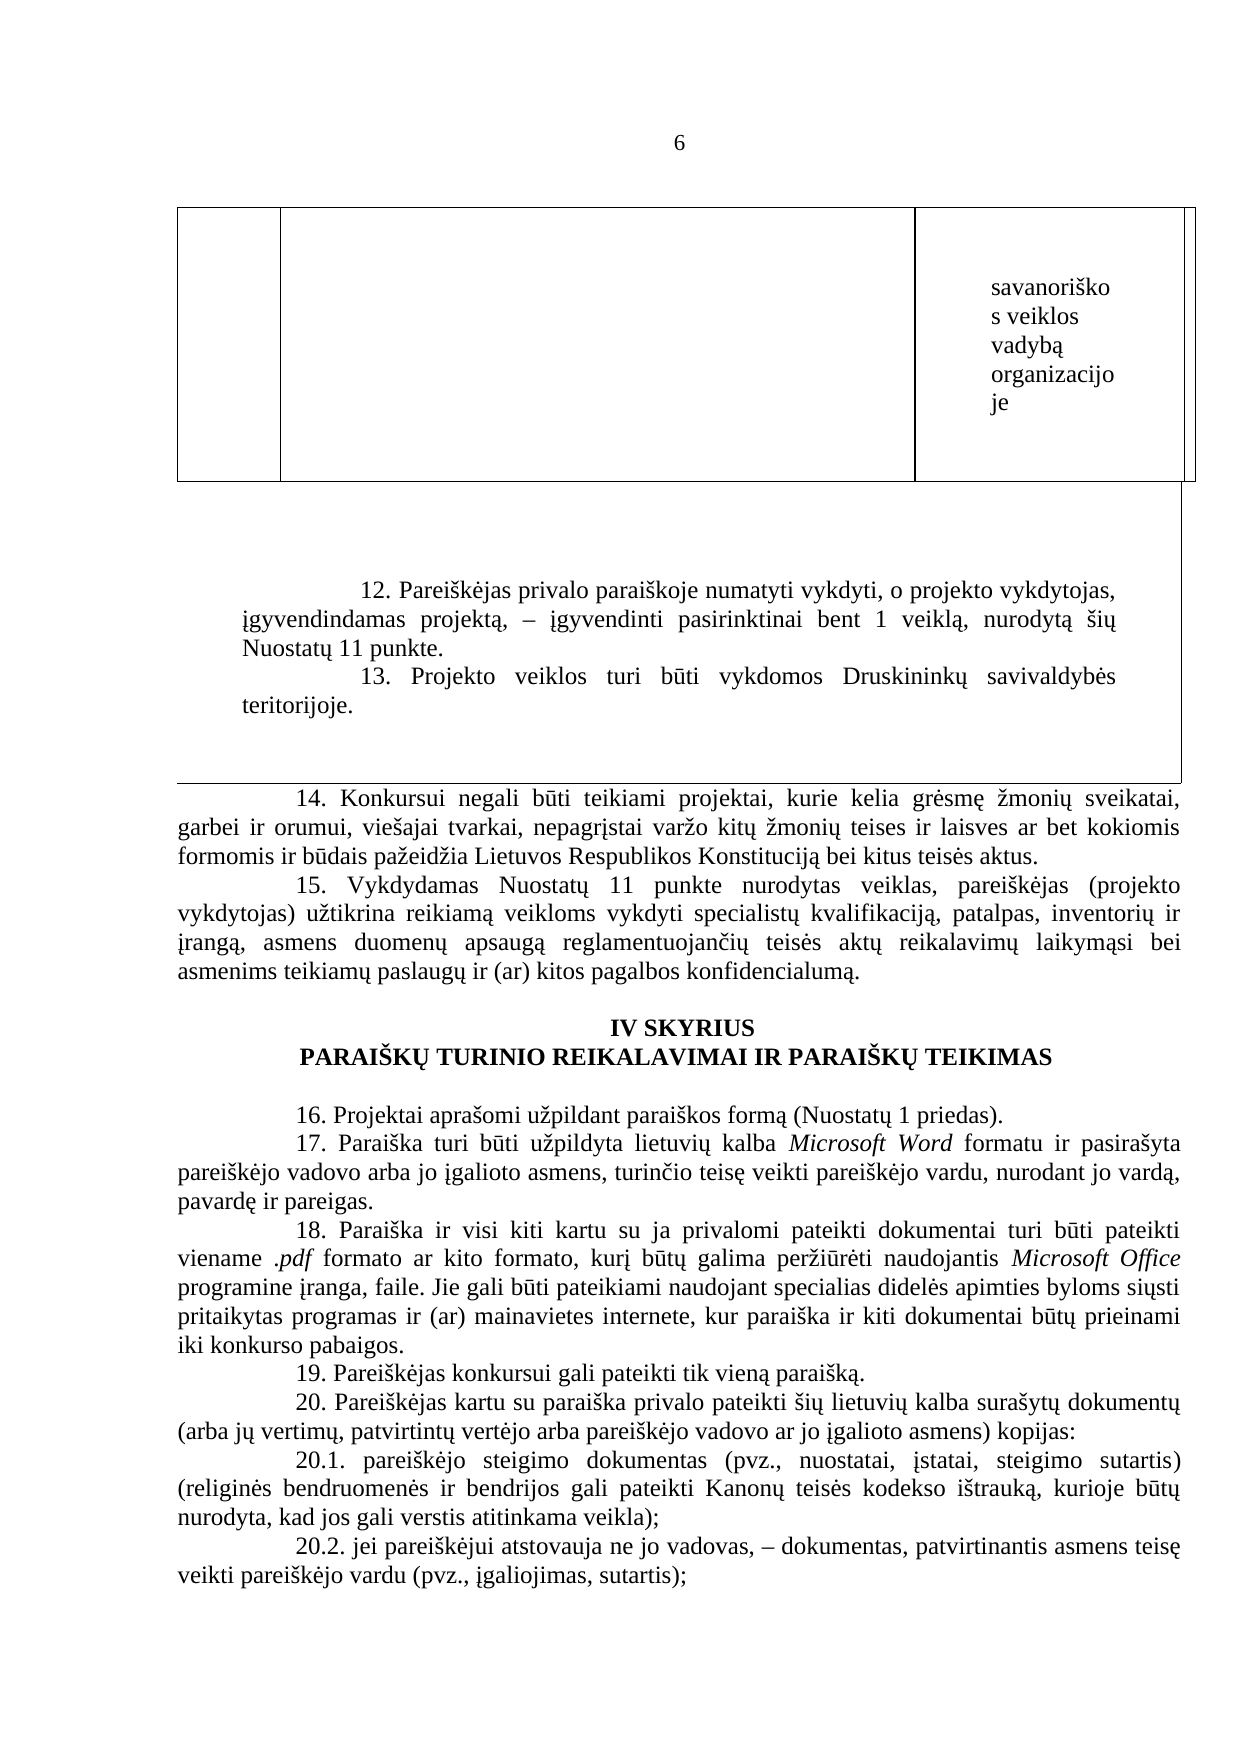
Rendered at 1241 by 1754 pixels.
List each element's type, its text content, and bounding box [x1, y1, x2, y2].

text 12. Pareiškėjas privalo paraiškoje numatyti vykdyti, o projekto vykdytojas, įgyvendindamas projektą, – įgyvendinti pasirinktinai bent 1 veiklą, nurodytą šių Nuostatų 11 punkte. [177, 575, 1181, 661]
text 20.2. jei pareiškėjui atstovauja ne jo vadovas, – dokumentas, patvirtinantis asmens teisę veikti pareiškėjo vardu (pvz., įgaliojimas, sutartis); [177, 1531, 1181, 1588]
text 13. Projekto veiklos turi būti vykdomos Druskininkų savivaldybės teritorijoje. [177, 661, 1181, 783]
text 16. Projektai aprašomi užpildant paraiškos formą (Nuostatų 1 priedas). [177, 1100, 1181, 1128]
text 17. Paraiška turi būti užpildyta lietuvių kalba Microsoft Word formatu ir pasirašyta pareiškėjo vadovo arba jo įgalioto asmens, turinčio teisę veikti pareiškėjo vardu, nurodant jo vardą, pavardę ir pareigas. [177, 1128, 1181, 1215]
text 14. Konkursui negali būti teikiami projektai, kurie kelia grėsmę žmonių sveikatai, garbei ir orumui, viešajai tvarkai, nepagrįstai varžo kitų žmonių teises ir laisves ar bet kokiomis formomis ir būdais pažeidžia Lietuvos Respublikos Konstituciją bei kitus teisės aktus. [177, 783, 1181, 870]
table_cell [178, 208, 280, 481]
text 20. Pareiškėjas kartu su paraiška privalo pateikti šių lietuvių kalba surašytų dokumentų (arba jų vertimų, patvirtintų vertėjo arba pareiškėjo vadovo ar jo įgalioto asmens) kopijas: [177, 1387, 1181, 1445]
text 20.1. pareiškėjo steigimo dokumentas (pvz., nuostatai, įstatai, steigimo sutartis) (religinės bendruomenės ir bendrijos gali pateikti Kanonų teisės kodekso ištrauką, kurioje būtų nurodyta, kad jos gali verstis atitinkama veikla); [177, 1445, 1181, 1531]
table_cell savanoriškos veiklos vadybą organizacijoje [916, 208, 1184, 481]
text 18. Paraiška ir visi kiti kartu su ja privalomi pateikti dokumentai turi būti pateikti viename .pdf formato ar kito formato, kurį būtų galima peržiūrėti naudojantis Microsoft Office programine įranga, faile. Jie gali būti pateikiami naudojant specialias didelės apimties byloms siųsti pritaikytas programas ir (ar) mainavietes internete, kur paraiška ir kiti dokumentai būtų prieinami iki konkurso pabaigos. [177, 1215, 1181, 1358]
text 15. Vykdydamas Nuostatų 11 punkte nurodytas veiklas, pareiškėjas (projekto vykdytojas) užtikrina reikiamą veikloms vykdyti specialistų kvalifikaciją, patalpas, inventorių ir įrangą, asmens duomenų apsaugą reglamentuojančių teisės aktų reikalavimų laikymąsi bei asmenims teikiamų paslaugų ir (ar) kitos pagalbos konfidencialumą. [177, 870, 1181, 985]
text IV SKYRIUS [177, 1013, 1181, 1042]
table_cell [281, 208, 914, 481]
text PARAIŠKŲ TURINIO REIKALAVIMAI IR PARAIŠKŲ TEIKIMAS [177, 1042, 1181, 1071]
text 19. Pareiškėjas konkursui gali pateikti tik vieną paraišką. [177, 1358, 1181, 1387]
table_cell [1185, 208, 1195, 481]
